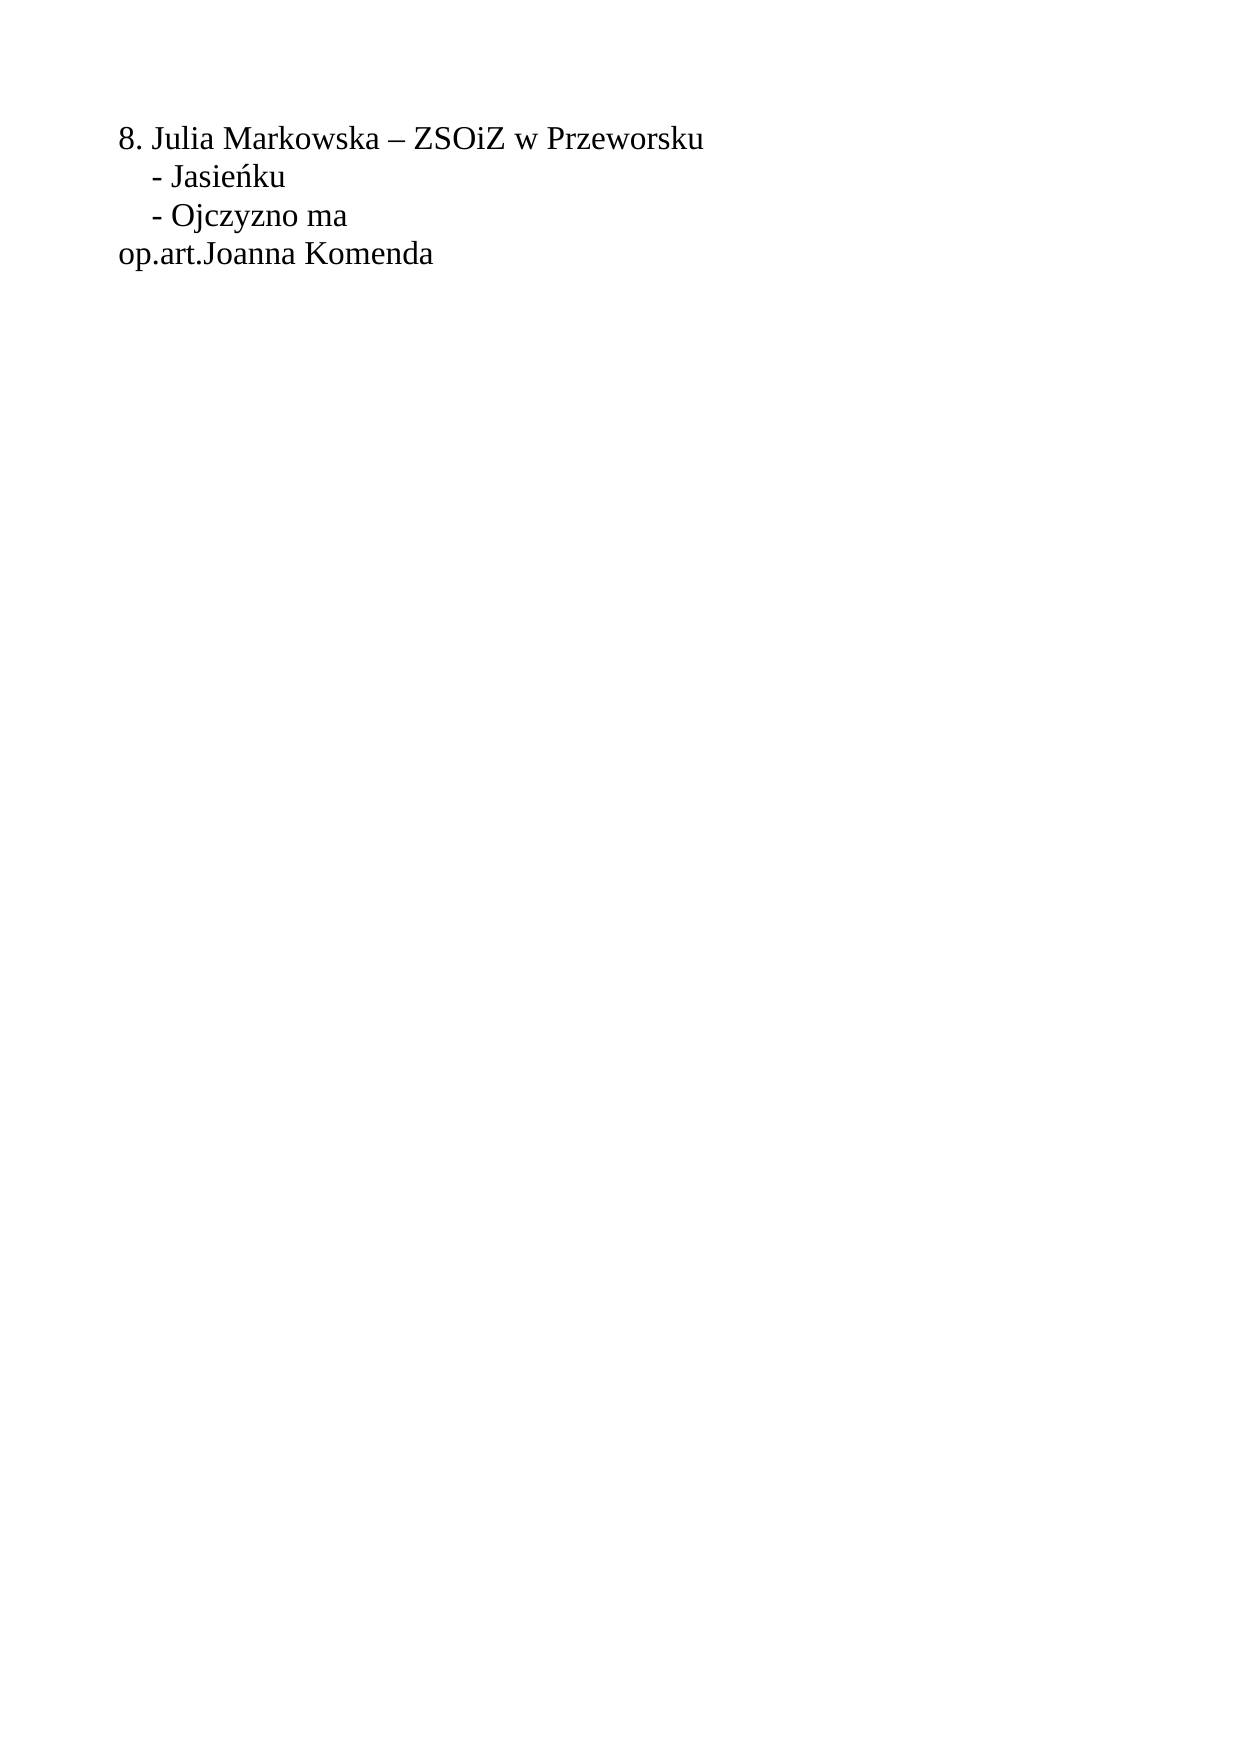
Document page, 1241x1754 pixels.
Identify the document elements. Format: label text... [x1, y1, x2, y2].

text 8. Julia Markowska – ZSOiZ w Przeworsku [118, 118, 1122, 156]
text op.art.Joanna Komenda [118, 233, 1122, 271]
text - Ojczyzno ma [118, 195, 1122, 233]
text - Jasieńku [118, 156, 1122, 195]
